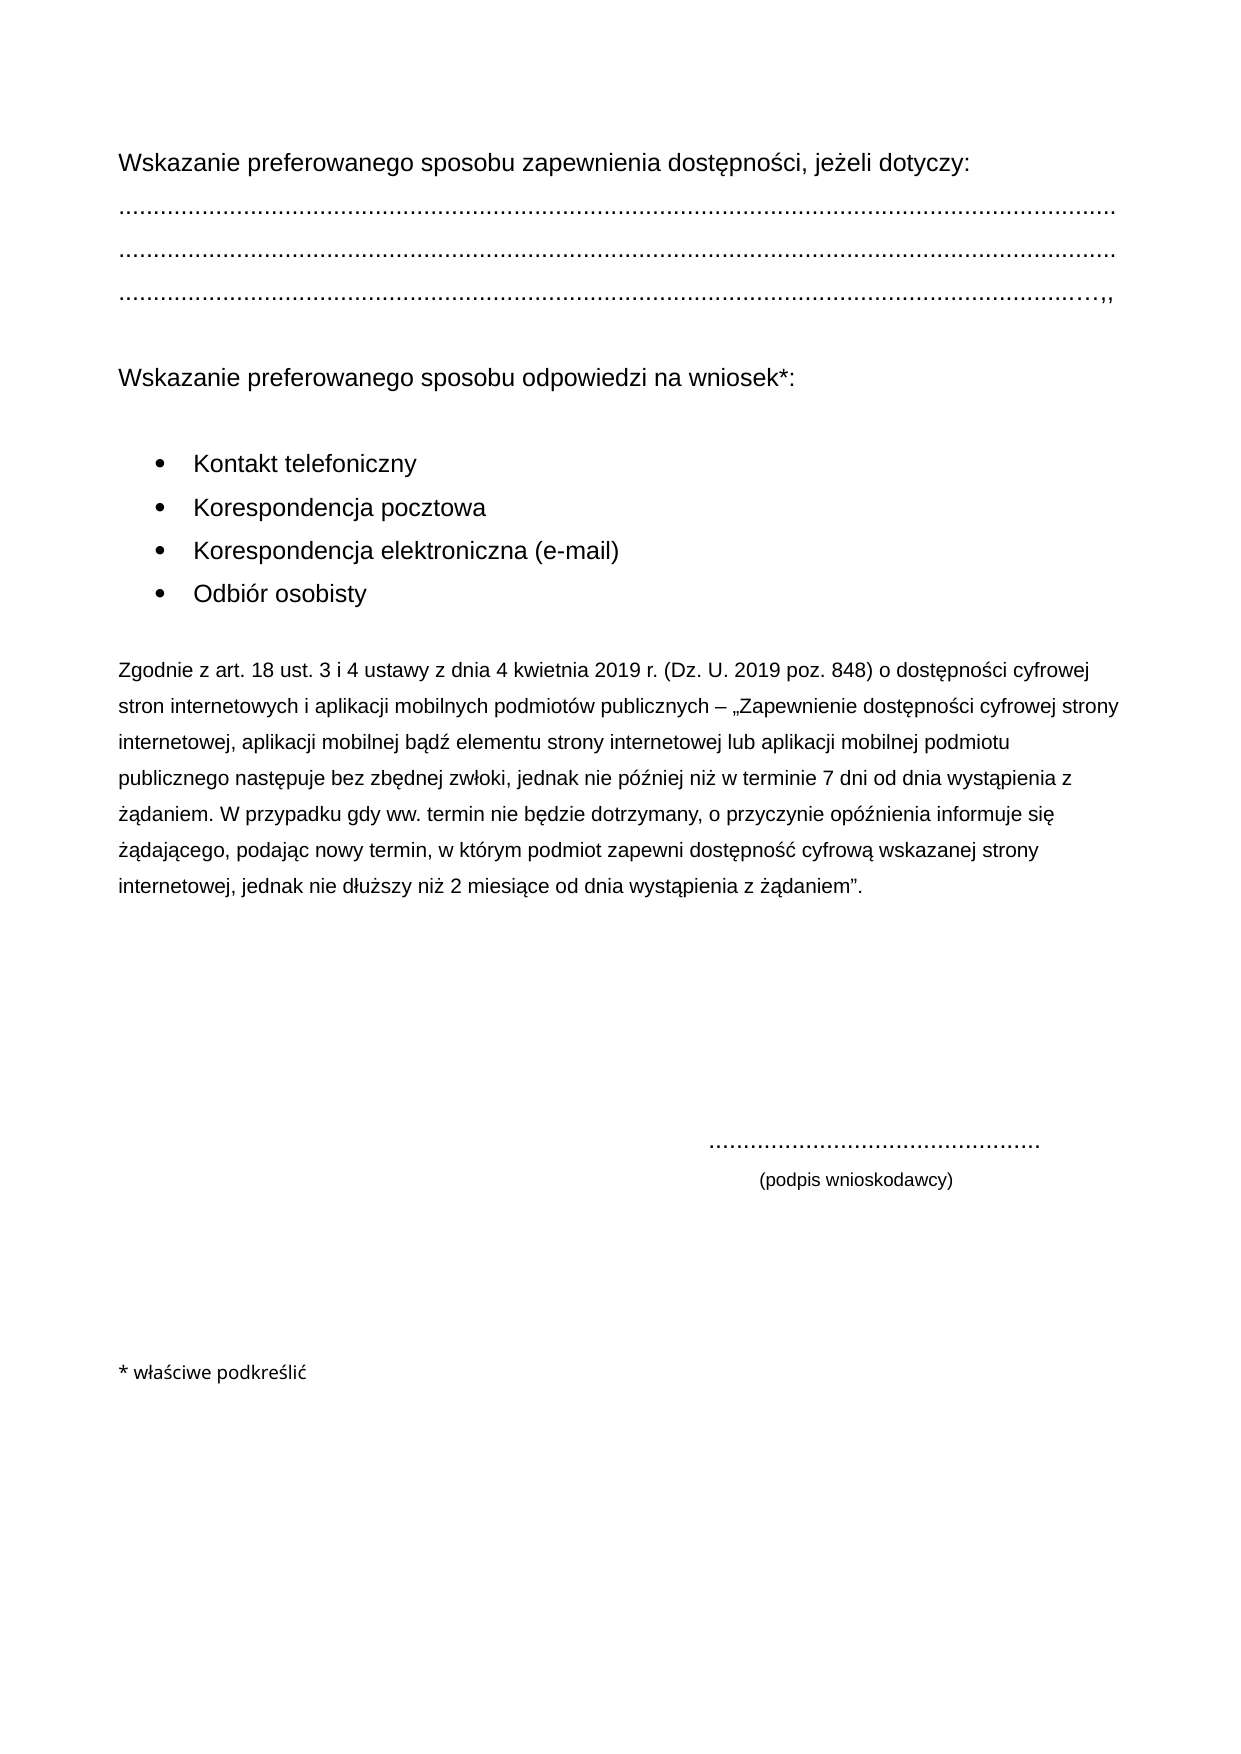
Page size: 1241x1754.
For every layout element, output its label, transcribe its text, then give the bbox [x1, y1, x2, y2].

text (podpis wnioskodawcy) [738, 1169, 1122, 1190]
text ................................................ [708, 1126, 1122, 1154]
text * właściwe podkreślić [118, 1359, 1122, 1384]
list Odbiór osobisty [156, 579, 1122, 608]
text ..........................................................................................................................................................................................................................................................................................................................................................................................................................................…,, [118, 191, 1122, 306]
text Wskazanie preferowanego sposobu odpowiedzi na wniosek*: [118, 363, 1122, 392]
list Korespondencja pocztowa [156, 493, 1122, 522]
list Kontakt telefoniczny [156, 449, 1122, 478]
text Zgodnie z art. 18 ust. 3 i 4 ustawy z dnia 4 kwietnia 2019 r. (Dz. U. 2019 poz. 848) o dostępności cyfrowej stron internetowych i aplikacji mobilnych podmiotów publicznych – „Zapewnienie dostępności cyfrowej strony internetowej, aplikacji mobilnej bądź elementu strony internetowej lub aplikacji mobilnej podmiotu publicznego następuje bez zbędnej zwłoki, jednak nie później niż w terminie 7 dni od dnia wystąpienia z żądaniem. W przypadku gdy ww. termin nie będzie dotrzymany, o przyczynie opóźnienia informuje się żądającego, podając nowy termin, w którym podmiot zapewni dostępność cyfrową wskazanej strony internetowej, jednak nie dłuższy niż 2 miesiące od dnia wystąpienia z żądaniem”. [118, 658, 1122, 898]
text Wskazanie preferowanego sposobu zapewnienia dostępności, jeżeli dotyczy: [118, 148, 1122, 176]
list Korespondencja elektroniczna (e-mail) [156, 536, 1122, 565]
